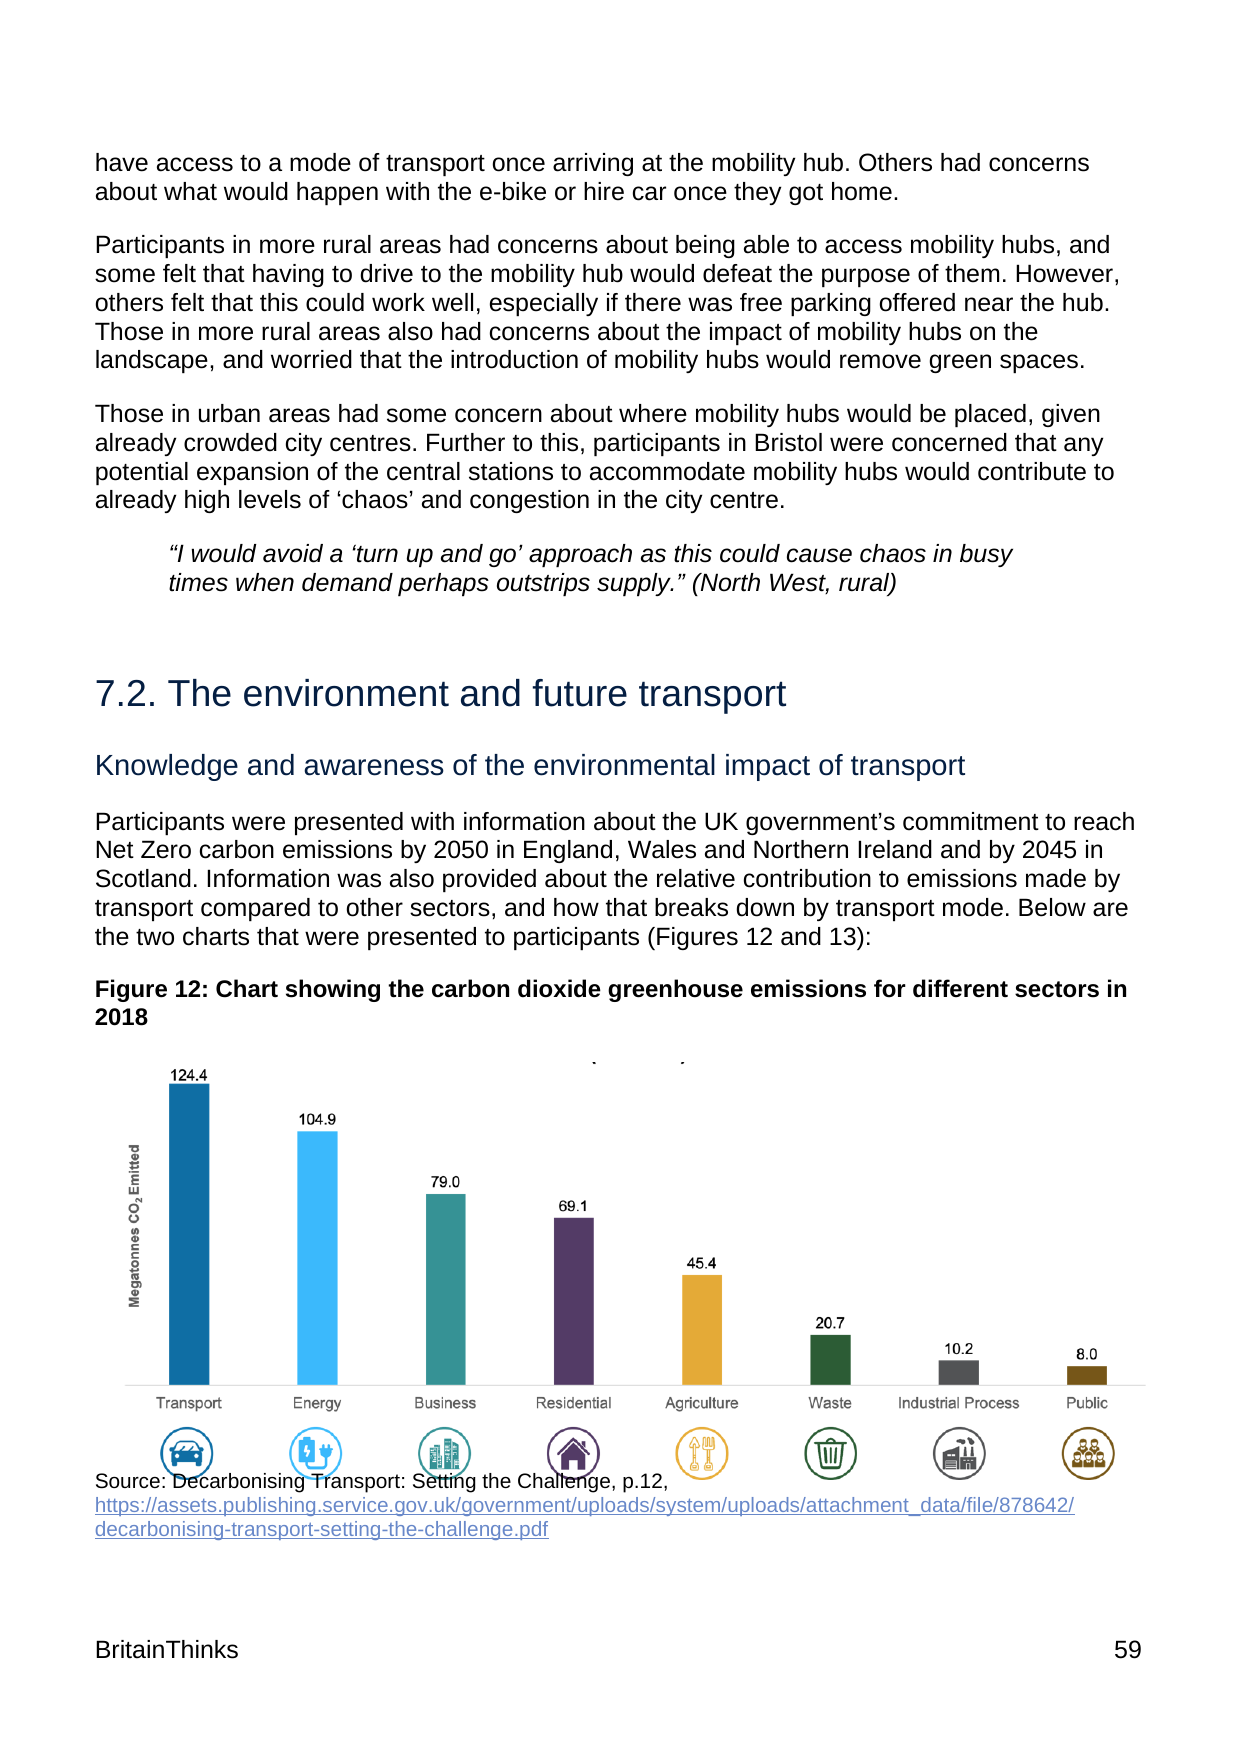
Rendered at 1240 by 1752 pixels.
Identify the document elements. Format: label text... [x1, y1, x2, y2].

text Participants in more rural areas had concerns about being able to access mobility hubs, and some felt that having to drive to the mobility hub would defeat the purpose of them. However, others felt that this could work well, especially if there was free parking offered near the hub. Those in more rural areas also had concerns about the impact of mobility hubs on the landscape, and worried that the introduction of mobility hubs would remove green spaces. [94, 230, 1145, 374]
text Source: Decarbonising Transport: Setting the Challenge, p.12, https://assets.publishing.service.gov.uk/government/uploads/system/uploads/attachment_data/file/878642/decarbonising-transport-setting-the-challenge.pdf [94, 1043, 1145, 1062]
text Figure 12: Chart showing the carbon dioxide greenhouse emissions for different sectors in 2018 [94, 975, 1145, 1030]
subtitle Knowledge and awareness of the environmental impact of transport [94, 748, 1145, 781]
text Source: Decarbonising Transport: Setting the Challenge, p.12, https://assets.publishing.service.gov.uk/government/uploads/system/uploads/attachment_data/file/878642/decarbonising-transport-setting-the-challenge.pdf [94, 1489, 1145, 1541]
subtitle 7.2. The environment and future transport [94, 671, 1145, 714]
text have access to a mode of transport once arriving at the mobility hub. Others had concerns about what would happen with the e-bike or hire car once they got home. [94, 148, 1145, 205]
text Participants were presented with information about the UK government’s commitment to reach Net Zero carbon emissions by 2050 in England, Wales and Northern Ireland and by 2045 in Scotland. Information was also provided about the relative contribution to emissions made by transport compared to other sectors, and how that breaks down by transport mode. Below are the two charts that were presented to participants (Figures 12 and 13): [94, 806, 1145, 950]
text “I would avoid a ‘turn up and go’ approach as this could cause chaos in busy times when demand perhaps outstrips supply.” (North West, rural) [168, 539, 1071, 596]
text Those in urban areas had some concern about where mobility hubs would be placed, given already crowded city centres. Further to this, participants in Bristol were concerned that any potential expansion of the central stations to accommodate mobility hubs would contribute to already high levels of ‘chaos’ and congestion in the city centre. [94, 399, 1145, 514]
